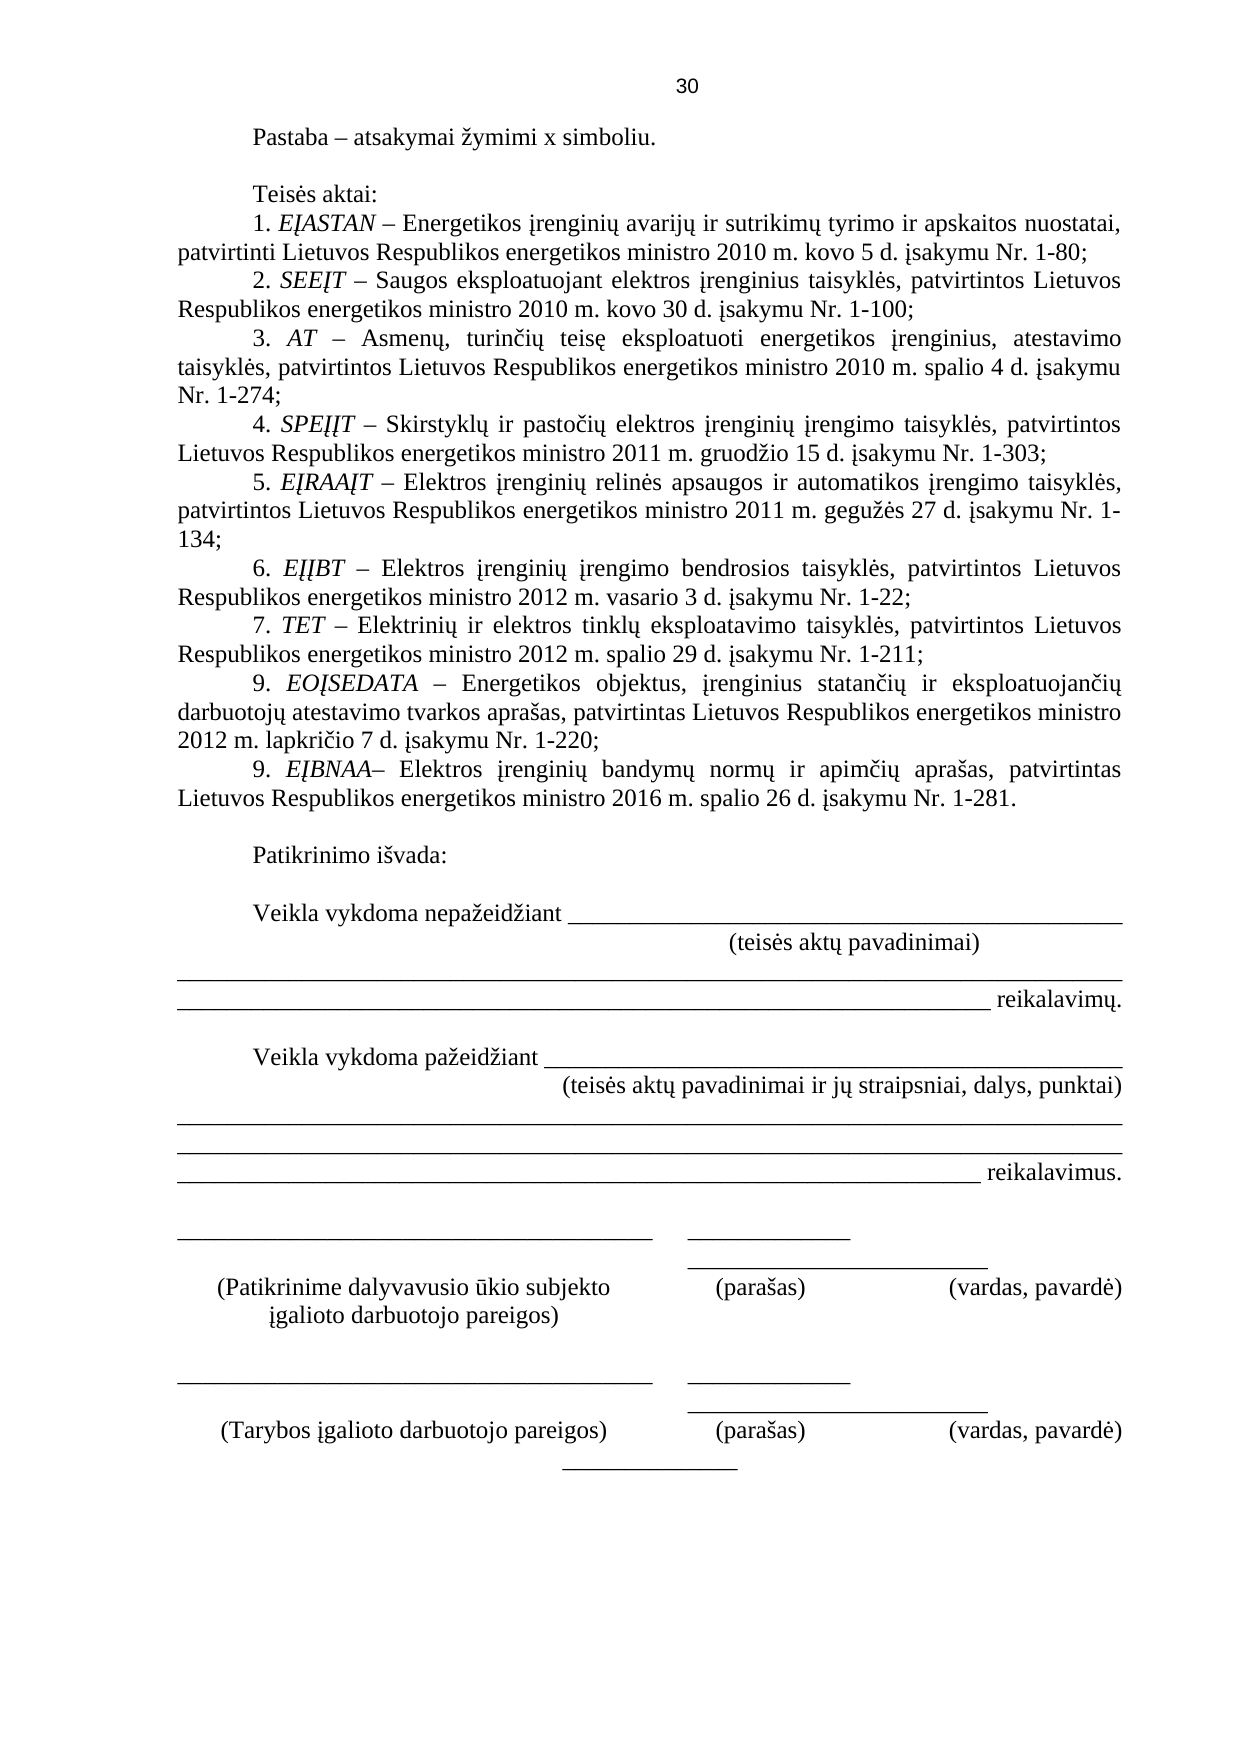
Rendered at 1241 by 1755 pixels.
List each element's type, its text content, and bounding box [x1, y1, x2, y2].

text Veikla vykdoma nepažeidžiant [177, 898, 1122, 927]
text 7. TET – Elektrinių ir elektros tinklų eksploatavimo taisyklės, patvirtintos Lietuvos Respublikos energetikos ministro 2012 m. spalio 29 d. įsakymu Nr. 1-211; [177, 611, 1122, 668]
text įgalioto darbuotojo pareigos) [177, 1301, 1122, 1329]
text 3. AT – Asmenų, turinčių teisę eksploatuoti energetikos įrenginius, atestavimo taisyklės, patvirtintos Lietuvos Respublikos energetikos ministro 2010 m. spalio 4 d. įsakymu Nr. 1-274; [177, 323, 1122, 409]
text 6. EĮĮBT – Elektros įrenginių įrengimo bendrosios taisyklės, patvirtintos Lietuvos Respublikos energetikos ministro 2012 m. vasario 3 d. įsakymu Nr. 1-22; [177, 553, 1122, 611]
text Patikrinimo išvada: [177, 841, 1122, 869]
text 9. EOĮSEDATA – Energetikos objektus, įrenginius statančių ir eksploatuojančių darbuotojų atestavimo tvarkos aprašas, patvirtintas Lietuvos Respublikos energetikos ministro 2012 m. lapkričio 7 d. įsakymu Nr. 1-220; [177, 668, 1122, 754]
text Veikla vykdoma pažeidžiant [177, 1042, 1122, 1071]
text 5. EĮRAAĮT – Elektros įrenginių relinės apsaugos ir automatikos įrengimo taisyklės, patvirtintos Lietuvos Respublikos energetikos ministro 2011 m. gegužės 27 d. įsakymu Nr. 1-134; [177, 467, 1122, 553]
text reikalavimų. [177, 984, 1122, 1013]
text 1. EĮASTAN – Energetikos įrenginių avarijų ir sutrikimų tyrimo ir apskaitos nuostatai, patvirtinti Lietuvos Respublikos energetikos ministro 2010 m. kovo 5 d. įsakymu Nr. 1-80; [177, 208, 1122, 266]
text ______________ [177, 1444, 1122, 1473]
text (Patikrinime dalyvavusio ūkio subjekto (parašas) (vardas, pavardė) [177, 1272, 1122, 1301]
text (Tarybos įgalioto darbuotojo pareigos) (parašas) (vardas, pavardė) [177, 1416, 1122, 1444]
text ______________________________________ _____________ ________________________ [177, 1214, 1122, 1272]
text (teisės aktų pavadinimai ir jų straipsniai, dalys, punktai) [177, 1071, 1122, 1099]
text ______________________________________ _____________ ________________________ [177, 1358, 1122, 1416]
text 9. EĮBNAA– Elektros įrenginių bandymų normų ir apimčių aprašas, patvirtintas Lietuvos Respublikos energetikos ministro 2016 m. spalio 26 d. įsakymu Nr. 1-281. [177, 754, 1122, 812]
text 2. SEEĮT – Saugos eksploatuojant elektros įrenginius taisyklės, patvirtintos Lietuvos Respublikos energetikos ministro 2010 m. kovo 30 d. įsakymu Nr. 1-100; [177, 266, 1122, 323]
text reikalavimus. [177, 1157, 1122, 1186]
text 4. SPEĮĮT – Skirstyklų ir pastočių elektros įrenginių įrengimo taisyklės, patvirtintos Lietuvos Respublikos energetikos ministro 2011 m. gruodžio 15 d. įsakymu Nr. 1-303; [177, 409, 1122, 467]
text Pastaba – atsakymai žymimi x simboliu. [177, 122, 1122, 151]
text (teisės aktų pavadinimai) [177, 927, 1122, 956]
text Teisės aktai: [177, 179, 1122, 208]
